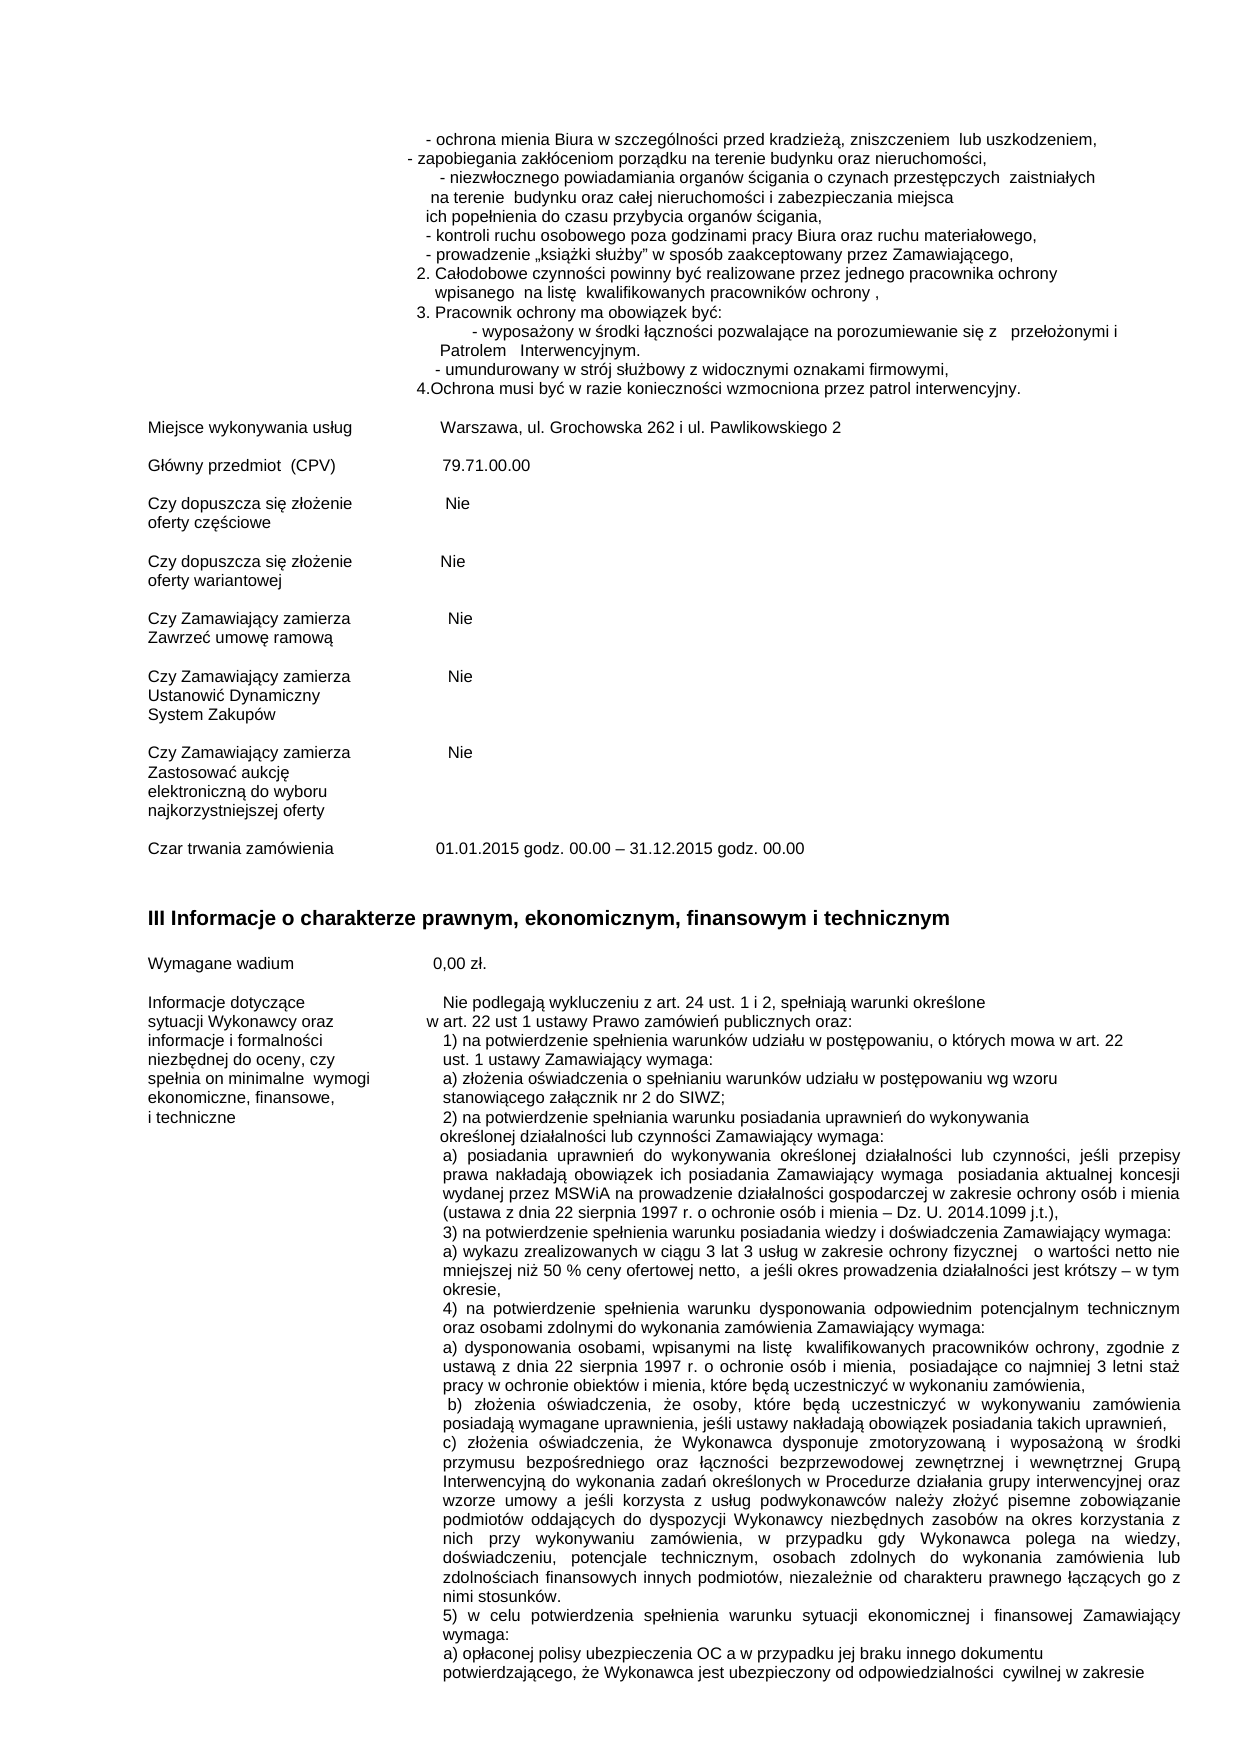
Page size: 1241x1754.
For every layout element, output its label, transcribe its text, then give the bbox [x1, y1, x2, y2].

text Czy dopuszcza się złożenie Nie [148, 494, 1181, 513]
text 3. Pracownik ochrony ma obowiązek być: [148, 302, 1181, 322]
text Ustanowić Dynamiczny [148, 686, 1181, 705]
text Miejsce wykonywania usług Warszawa, ul. Grochowska 262 i ul. Pawlikowskiego 2 [148, 417, 1181, 437]
text niezbędnej do oceny, czy ust. 1 ustawy Zamawiający wymaga: [148, 1050, 1181, 1069]
text ich popełnienia do czasu przybycia organów ścigania, [148, 207, 1181, 226]
text - umundurowany w strój służbowy z widocznymi oznakami firmowymi, [148, 360, 1181, 379]
text i techniczne 2) na potwierdzenie spełniania warunku posiadania uprawnień do wykonywania [148, 1107, 1181, 1127]
text a) opłaconej polisy ubezpieczenia OC a w przypadku jej braku innego dokumentu potwierdzającego, że Wykonawca jest ubezpieczony od odpowiedzialności cywilnej w zakresie [443, 1644, 1181, 1682]
text - kontroli ruchu osobowego poza godzinami pracy Biura oraz ruchu materiałowego, [148, 226, 1181, 245]
text III Informacje o charakterze prawnym, ekonomicznym, finansowym i technicznym [148, 906, 1181, 930]
text - ochrona mienia Biura w szczególności przed kradzieżą, zniszczeniem lub uszkodzeniem, [148, 130, 1181, 149]
text Czar trwania zamówienia 01.01.2015 godz. 00.00 – 31.12.2015 godz. 00.00 [148, 839, 1181, 858]
text Czy Zamawiający zamierza Nie [148, 667, 1181, 686]
text - niezwłocznego powiadamiania organów ścigania o czynach przestępczych zaistniałych [148, 168, 1181, 187]
text Zastosować aukcję [148, 762, 1181, 782]
text elektroniczną do wyboru [148, 782, 1181, 801]
text na terenie budynku oraz całej nieruchomości i zabezpieczania miejsca [148, 187, 1181, 207]
text a) posiadania uprawnień do wykonywania określonej działalności lub czynności, jeśli przepisy prawa nakładają obowiązek ich posiadania Zamawiający wymaga posiadania aktualnej koncesji wydanej przez MSWiA na prowadzenie działalności gospodarczej w zakresie ochrony osób i mienia (ustawa z dnia 22 sierpnia 1997 r. o ochronie osób i mienia – Dz. U. 2014.1099 j.t.), [443, 1146, 1181, 1222]
text a) wykazu zrealizowanych w ciągu 3 lat 3 usług w zakresie ochrony fizycznej o wartości netto nie mniejszej niż 50 % ceny ofertowej netto, a jeśli okres prowadzenia działalności jest krótszy – w tym okresie, [443, 1242, 1181, 1299]
text oferty częściowe [148, 513, 1181, 532]
text 4) na potwierdzenie spełnienia warunku dysponowania odpowiednim potencjalnym technicznym oraz osobami zdolnymi do wykonania zamówienia Zamawiający wymaga: [443, 1299, 1181, 1337]
text Główny przedmiot (CPV) 79.71.00.00 [148, 456, 1181, 475]
text 4.Ochrona musi być w razie konieczności wzmocniona przez patrol interwencyjny. [148, 379, 1181, 398]
text - wyposażony w środki łączności pozwalające na porozumiewanie się z przełożonymi i [148, 322, 1181, 341]
text - zapobiegania zakłóceniom porządku na terenie budynku oraz nieruchomości, [148, 149, 1181, 168]
text Informacje dotyczące Nie podlegają wykluczeniu z art. 24 ust. 1 i 2, spełniają warunki określone [148, 992, 1181, 1012]
text Wymagane wadium 0,00 zł. [148, 954, 1181, 973]
text określonej działalności lub czynności Zamawiający wymaga: [148, 1127, 1181, 1146]
text ekonomiczne, finansowe, stanowiącego załącznik nr 2 do SIWZ; [148, 1088, 1181, 1107]
text a) dysponowania osobami, wpisanymi na listę kwalifikowanych pracowników ochrony, zgodnie z ustawą z dnia 22 sierpnia 1997 r. o ochronie osób i mienia, posiadające co najmniej 3 letni staż pracy w ochronie obiektów i mienia, które będą uczestniczyć w wykonaniu zamówienia, [443, 1337, 1181, 1395]
text - prowadzenie „książki służby” w sposób zaakceptowany przez Zamawiającego, [148, 245, 1181, 264]
text 5) w celu potwierdzenia spełnienia warunku sytuacji ekonomicznej i finansowej Zamawiający wymaga: [443, 1606, 1181, 1644]
text Czy Zamawiający zamierza Nie [148, 609, 1181, 628]
text System Zakupów [148, 705, 1181, 724]
text najkorzystniejszej oferty [148, 801, 1181, 820]
text oferty wariantowej [148, 571, 1181, 590]
text c) złożenia oświadczenia, że Wykonawca dysponuje zmotoryzowaną i wyposażoną w środki przymusu bezpośredniego oraz łączności bezprzewodowej zewnętrznej i wewnętrznej Grupą Interwencyjną do wykonania zadań określonych w Procedurze działania grupy interwencyjnej oraz wzorze umowy a jeśli korzysta z usług podwykonawców należy złożyć pisemne zobowiązanie podmiotów oddających do dyspozycji Wykonawcy niezbędnych zasobów na okres korzystania z nich przy wykonywaniu zamówienia, w przypadku gdy Wykonawca polega na wiedzy, doświadczeniu, potencjale technicznym, osobach zdolnych do wykonania zamówienia lub zdolnościach finansowych innych podmiotów, niezależnie od charakteru prawnego łączących go z nimi stosunków. [443, 1433, 1181, 1606]
text 3) na potwierdzenie spełnienia warunku posiadania wiedzy i doświadczenia Zamawiający wymaga: [443, 1222, 1181, 1242]
text b) złożenia oświadczenia, że osoby, które będą uczestniczyć w wykonywaniu zamówienia posiadają wymagane uprawnienia, jeśli ustawy nakładają obowiązek posiadania takich uprawnień, [443, 1395, 1181, 1433]
text informacje i formalności 1) na potwierdzenie spełnienia warunków udziału w postępowaniu, o których mowa w art. 22 [148, 1031, 1181, 1050]
text Czy dopuszcza się złożenie Nie [148, 552, 1181, 571]
text 2. Całodobowe czynności powinny być realizowane przez jednego pracownika ochrony [148, 264, 1181, 283]
text wpisanego na listę kwalifikowanych pracowników ochrony , [148, 283, 1181, 302]
text sytuacji Wykonawcy oraz w art. 22 ust 1 ustawy Prawo zamówień publicznych oraz: [148, 1012, 1181, 1031]
text Czy Zamawiający zamierza Nie [148, 743, 1181, 762]
text Zawrzeć umowę ramową [148, 628, 1181, 647]
text spełnia on minimalne wymogi a) złożenia oświadczenia o spełnianiu warunków udziału w postępowaniu wg wzoru [148, 1069, 1181, 1088]
text Patrolem Interwencyjnym. [148, 341, 1181, 360]
